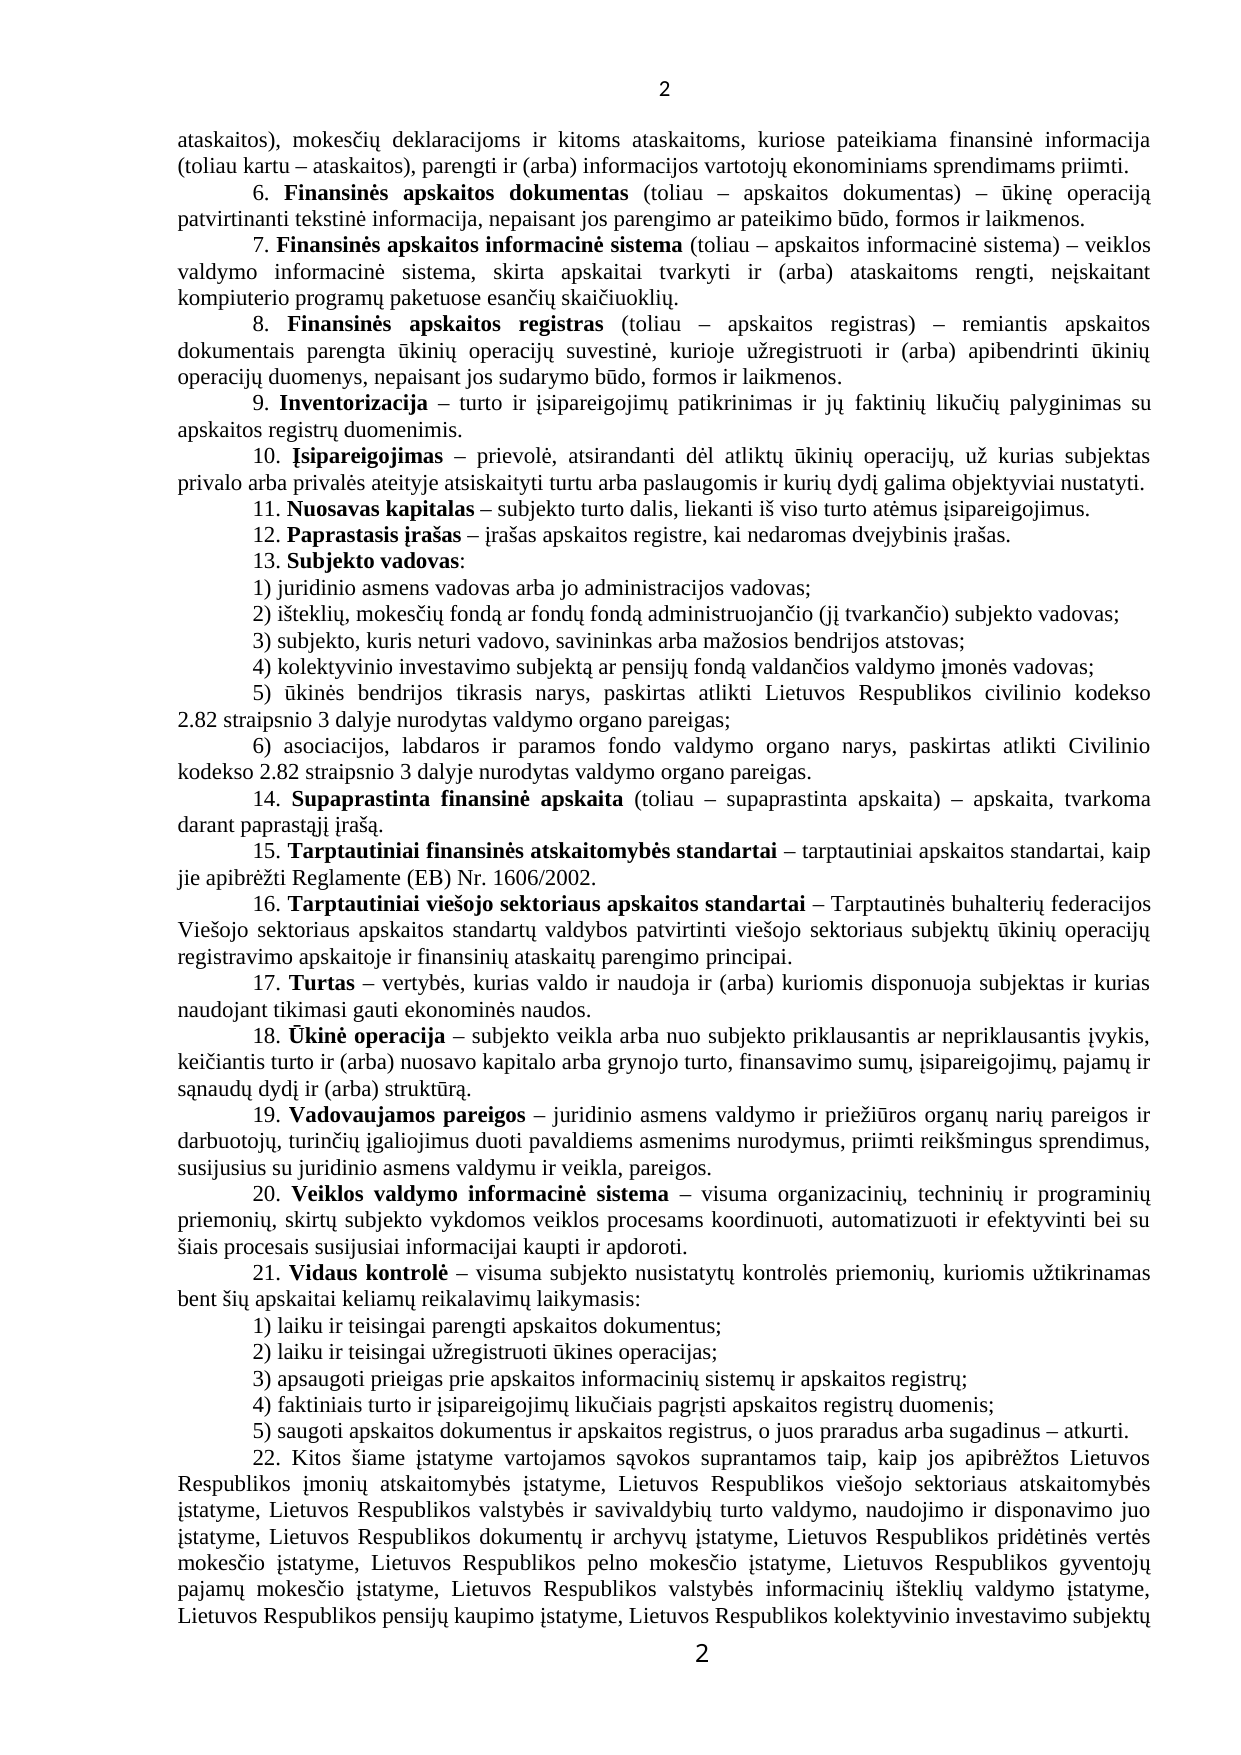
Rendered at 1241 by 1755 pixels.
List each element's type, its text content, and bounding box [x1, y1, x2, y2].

text 11. Nuosavas kapitalas – subjekto turto dalis, liekanti iš viso turto atėmus įsipareigojimus. [177, 495, 1152, 521]
text 21. Vidaus kontrolė – visuma subjekto nusistatytų kontrolės priemonių, kuriomis užtikrinamas bent šių apskaitai keliamų reikalavimų laikymasis: [177, 1259, 1152, 1312]
text 1) juridinio asmens vadovas arba jo administracijos vadovas; [177, 574, 1152, 600]
text 7. Finansinės apskaitos informacinė sistema (toliau – apskaitos informacinė sistema) – veiklos valdymo informacinė sistema, skirta apskaitai tvarkyti ir (arba) ataskaitoms rengti, neįskaitant kompiuterio programų paketuose esančių skaičiuoklių. [177, 231, 1152, 310]
text 16. Tarptautiniai viešojo sektoriaus apskaitos standartai – Tarptautinės buhalterių federacijos Viešojo sektoriaus apskaitos standartų valdybos patvirtinti viešojo sektoriaus subjektų ūkinių operacijų registravimo apskaitoje ir finansinių ataskaitų parengimo principai. [177, 890, 1152, 969]
text 6. Finansinės apskaitos dokumentas (toliau – apskaitos dokumentas) – ūkinę operaciją patvirtinanti tekstinė informacija, nepaisant jos parengimo ar pateikimo būdo, formos ir laikmenos. [177, 179, 1152, 231]
text 8. Finansinės apskaitos registras (toliau – apskaitos registras) – remiantis apskaitos dokumentais parengta ūkinių operacijų suvestinė, kurioje užregistruoti ir (arba) apibendrinti ūkinių operacijų duomenys, nepaisant jos sudarymo būdo, formos ir laikmenos. [177, 310, 1152, 389]
text 14. Supaprastinta finansinė apskaita (toliau – supaprastinta apskaita) – apskaita, tvarkoma darant paprastąjį įrašą. [177, 785, 1152, 837]
text 2) išteklių, mokesčių fondą ar fondų fondą administruojančio (jį tvarkančio) subjekto vadovas; [177, 600, 1152, 627]
text 22. Kitos šiame įstatyme vartojamos sąvokos suprantamos taip, kaip jos apibrėžtos Lietuvos Respublikos įmonių atskaitomybės įstatyme, Lietuvos Respublikos viešojo sektoriaus atskaitomybės įstatyme, Lietuvos Respublikos valstybės ir savivaldybių turto valdymo, naudojimo ir disponavimo juo įstatyme, Lietuvos Respublikos dokumentų ir archyvų įstatyme, Lietuvos Respublikos pridėtinės vertės mokesčio įstatyme, Lietuvos Respublikos pelno mokesčio įstatyme, Lietuvos Respublikos gyventojų pajamų mokesčio įstatyme, Lietuvos Respublikos valstybės informacinių išteklių valdymo įstatyme, Lietuvos Respublikos pensijų kaupimo įstatyme, Lietuvos Respublikos kolektyvinio investavimo subjektų [177, 1444, 1152, 1628]
text 5) ūkinės bendrijos tikrasis narys, paskirtas atlikti Lietuvos Respublikos civilinio kodekso 2.82 straipsnio 3 dalyje nurodytas valdymo organo pareigas; [177, 679, 1152, 732]
text 9. Inventorizacija – turto ir įsipareigojimų patikrinimas ir jų faktinių likučių palyginimas su apskaitos registrų duomenimis. [177, 389, 1152, 442]
text 4) faktiniais turto ir įsipareigojimų likučiais pagrįsti apskaitos registrų duomenis; [177, 1391, 1152, 1417]
text 12. Paprastasis įrašas – įrašas apskaitos registre, kai nedaromas dvejybinis įrašas. [177, 521, 1152, 548]
text 19. Vadovaujamos pareigos – juridinio asmens valdymo ir priežiūros organų narių pareigos ir darbuotojų, turinčių įgaliojimus duoti pavaldiems asmenims nurodymus, priimti reikšmingus sprendimus, susijusius su juridinio asmens valdymu ir veikla, pareigos. [177, 1101, 1152, 1180]
text 3) apsaugoti prieigas prie apskaitos informacinių sistemų ir apskaitos registrų; [177, 1364, 1152, 1391]
text 20. Veiklos valdymo informacinė sistema – visuma organizacinių, techninių ir programinių priemonių, skirtų subjekto vykdomos veiklos procesams koordinuoti, automatizuoti ir efektyvinti bei su šiais procesais susijusiai informacijai kaupti ir apdoroti. [177, 1180, 1152, 1259]
text 2) laiku ir teisingai užregistruoti ūkines operacijas; [177, 1338, 1152, 1364]
text ataskaitos), mokesčių deklaracijoms ir kitoms ataskaitoms, kuriose pateikiama finansinė informacija (toliau kartu – ataskaitos), parengti ir (arba) informacijos vartotojų ekonominiams sprendimams priimti. [177, 126, 1152, 179]
text 3) subjekto, kuris neturi vadovo, savininkas arba mažosios bendrijos atstovas; [177, 627, 1152, 653]
text 5) saugoti apskaitos dokumentus ir apskaitos registrus, o juos praradus arba sugadinus – atkurti. [177, 1417, 1152, 1444]
text 15. Tarptautiniai finansinės atskaitomybės standartai – tarptautiniai apskaitos standartai, kaip jie apibrėžti Reglamente (EB) Nr. 1606/2002. [177, 837, 1152, 890]
text 13. Subjekto vadovas: [177, 548, 1152, 574]
text 18. Ūkinė operacija – subjekto veikla arba nuo subjekto priklausantis ar nepriklausantis įvykis, keičiantis turto ir (arba) nuosavo kapitalo arba grynojo turto, finansavimo sumų, įsipareigojimų, pajamų ir sąnaudų dydį ir (arba) struktūrą. [177, 1022, 1152, 1101]
text 1) laiku ir teisingai parengti apskaitos dokumentus; [177, 1312, 1152, 1338]
text 10. Įsipareigojimas – prievolė, atsirandanti dėl atliktų ūkinių operacijų, už kurias subjektas privalo arba privalės ateityje atsiskaityti turtu arba paslaugomis ir kurių dydį galima objektyviai nustatyti. [177, 442, 1152, 495]
text 4) kolektyvinio investavimo subjektą ar pensijų fondą valdančios valdymo įmonės vadovas; [177, 653, 1152, 679]
text 6) asociacijos, labdaros ir paramos fondo valdymo organo narys, paskirtas atlikti Civilinio kodekso 2.82 straipsnio 3 dalyje nurodytas valdymo organo pareigas. [177, 732, 1152, 785]
text 17. Turtas – vertybės, kurias valdo ir naudoja ir (arba) kuriomis disponuoja subjektas ir kurias naudojant tikimasi gauti ekonominės naudos. [177, 969, 1152, 1022]
